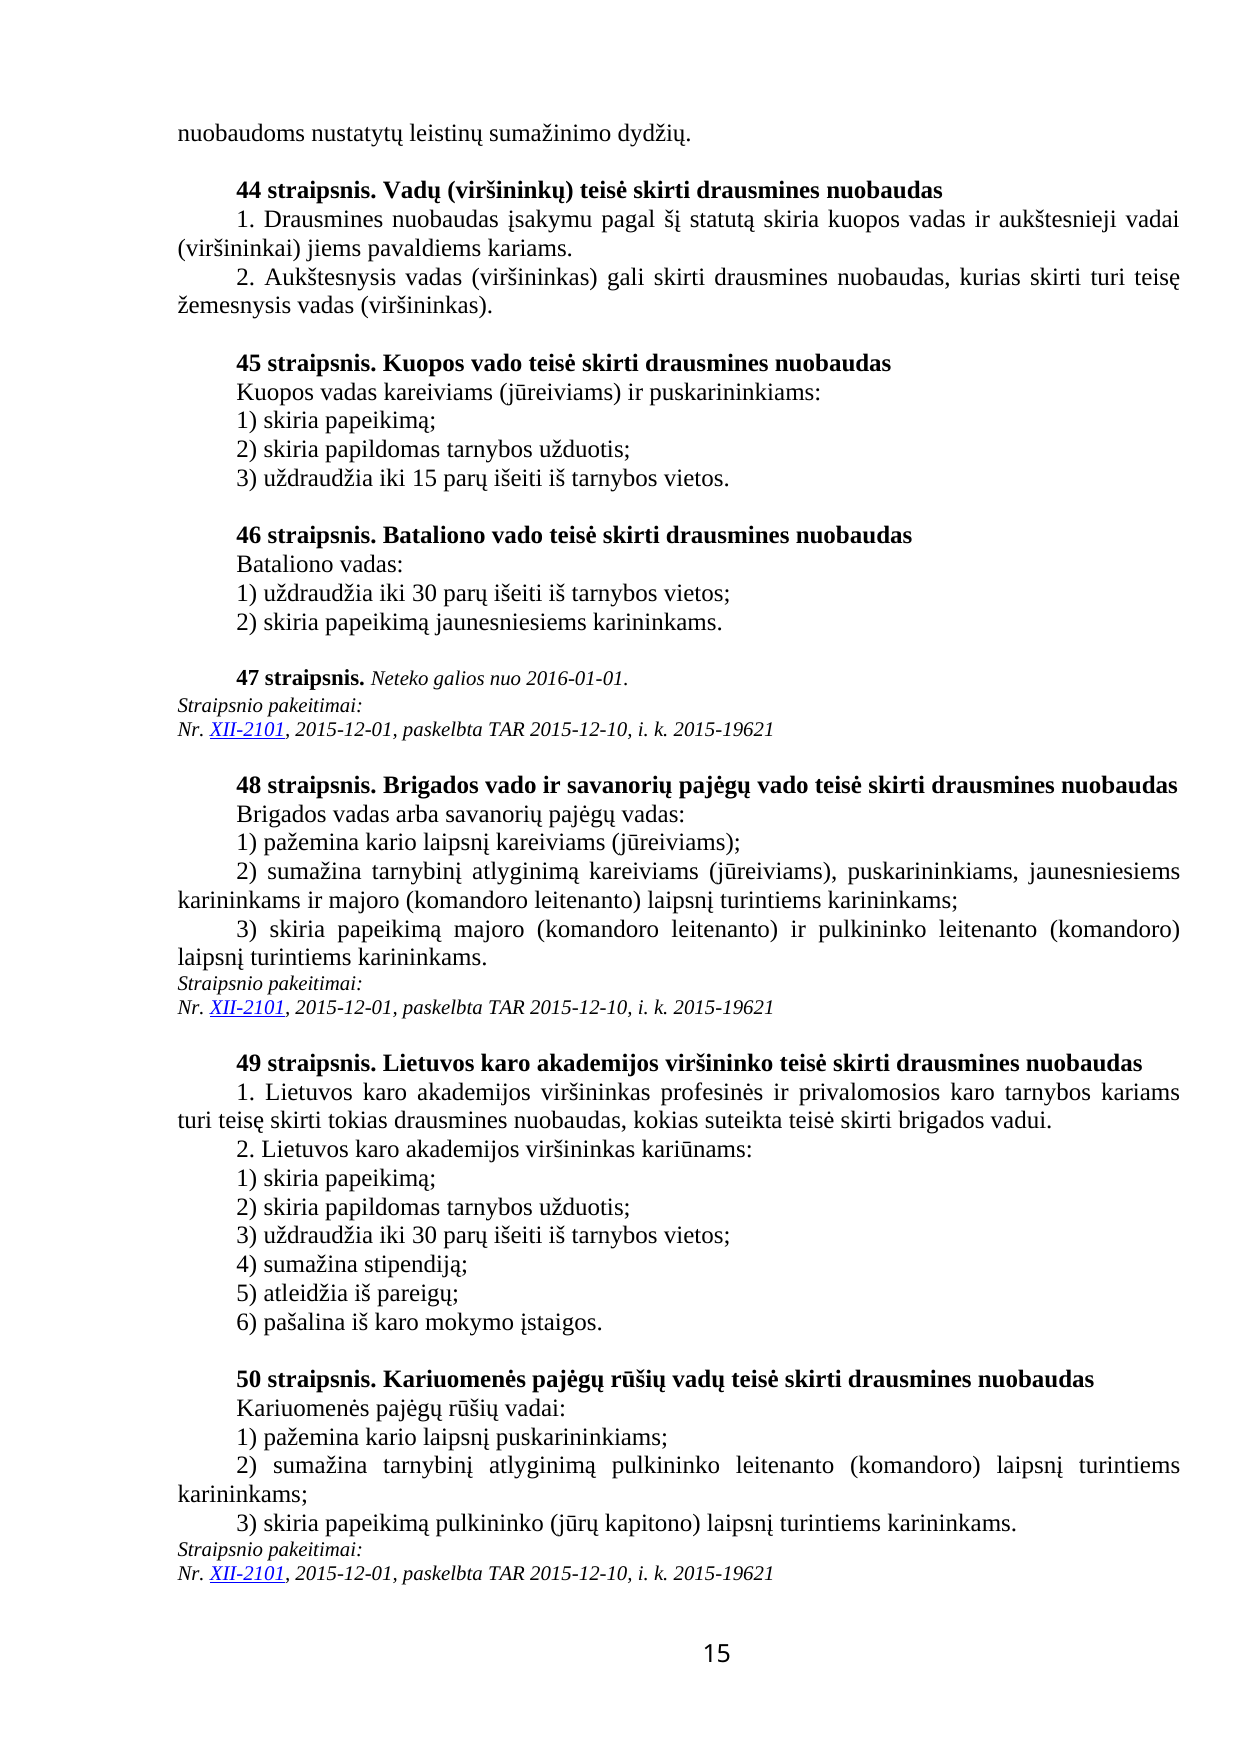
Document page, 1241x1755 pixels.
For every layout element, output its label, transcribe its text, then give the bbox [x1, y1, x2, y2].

text 6) pašalina iš karo mokymo įstaigos. [177, 1307, 1181, 1336]
text Nr. XII-2101, 2015-12-01, paskelbta TAR 2015-12-10, i. k. 2015-19621 [177, 1561, 1181, 1585]
text Straipsnio pakeitimai: [177, 971, 1181, 995]
text 48 straipsnis. Brigados vado ir savanorių pajėgų vado teisė skirti drausmines nuobaudas [236, 770, 1181, 799]
text 3) skiria papeikimą majoro (komandoro leitenanto) ir pulkininko leitenanto (komandoro) laipsnį turintiems karininkams. [177, 914, 1181, 971]
text 3) skiria papeikimą pulkininko (jūrų kapitono) laipsnį turintiems karininkams. [177, 1508, 1181, 1537]
text Kariuomenės pajėgų rūšių vadai: [177, 1393, 1181, 1422]
text 45 straipsnis. Kuopos vado teisė skirti drausmines nuobaudas [177, 348, 1181, 377]
text Bataliono vadas: [177, 549, 1181, 578]
text nuobaudoms nustatytų leistinų sumažinimo dydžių. [177, 118, 1181, 147]
text Nr. XII-2101, 2015-12-01, paskelbta TAR 2015-12-10, i. k. 2015-19621 [177, 717, 1181, 741]
text 49 straipsnis. Lietuvos karo akademijos viršininko teisė skirti drausmines nuobaudas [236, 1048, 1181, 1077]
text 2) sumažina tarnybinį atlyginimą kareiviams (jūreiviams), puskarininkiams, jaunesniesiems karininkams ir majoro (komandoro leitenanto) laipsnį turintiems karininkams; [177, 856, 1181, 914]
text 50 straipsnis. Kariuomenės pajėgų rūšių vadų teisė skirti drausmines nuobaudas [177, 1364, 1181, 1393]
text Brigados vadas arba savanorių pajėgų vadas: [177, 799, 1181, 827]
text 3) uždraudžia iki 30 parų išeiti iš tarnybos vietos; [177, 1221, 1181, 1249]
text Straipsnio pakeitimai: [177, 1537, 1181, 1561]
text 44 straipsnis. Vadų (viršininkų) teisė skirti drausmines nuobaudas [177, 176, 1181, 204]
text 2. Aukštesnysis vadas (viršininkas) gali skirti drausmines nuobaudas, kurias skirti turi teisę žemesnysis vadas (viršininkas). [177, 262, 1181, 319]
text 1) pažemina kario laipsnį puskarininkiams; [177, 1422, 1181, 1451]
text Kuopos vadas kareiviams (jūreiviams) ir puskarininkiams: [177, 377, 1181, 406]
text 1. Lietuvos karo akademijos viršininkas profesinės ir privalomosios karo tarnybos kariams turi teisę skirti tokias drausmines nuobaudas, kokias suteikta teisė skirti brigados vadui. [177, 1077, 1181, 1134]
text 5) atleidžia iš pareigų; [177, 1278, 1181, 1307]
text 47 straipsnis. Neteko galios nuo 2016-01-01. [177, 664, 1181, 691]
text 46 straipsnis. Bataliono vado teisė skirti drausmines nuobaudas [177, 521, 1181, 549]
text 1) pažemina kario laipsnį kareiviams (jūreiviams); [177, 827, 1181, 856]
text Straipsnio pakeitimai: [177, 693, 1181, 717]
text 4) sumažina stipendiją; [177, 1249, 1181, 1278]
text 1) skiria papeikimą; [177, 406, 1181, 434]
text 1. Drausmines nuobaudas įsakymu pagal šį statutą skiria kuopos vadas ir aukštesnieji vadai (viršininkai) jiems pavaldiems kariams. [177, 204, 1181, 262]
text Nr. XII-2101, 2015-12-01, paskelbta TAR 2015-12-10, i. k. 2015-19621 [177, 995, 1181, 1019]
text 1) uždraudžia iki 30 parų išeiti iš tarnybos vietos; [177, 578, 1181, 607]
text 2) skiria papeikimą jaunesniesiems karininkams. [177, 607, 1181, 636]
text 2) sumažina tarnybinį atlyginimą pulkininko leitenanto (komandoro) laipsnį turintiems karininkams; [177, 1451, 1181, 1508]
text 2) skiria papildomas tarnybos užduotis; [177, 434, 1181, 463]
text 2) skiria papildomas tarnybos užduotis; [177, 1192, 1181, 1221]
text 1) skiria papeikimą; [177, 1163, 1181, 1192]
text 2. Lietuvos karo akademijos viršininkas kariūnams: [177, 1134, 1181, 1163]
text 3) uždraudžia iki 15 parų išeiti iš tarnybos vietos. [177, 463, 1181, 492]
